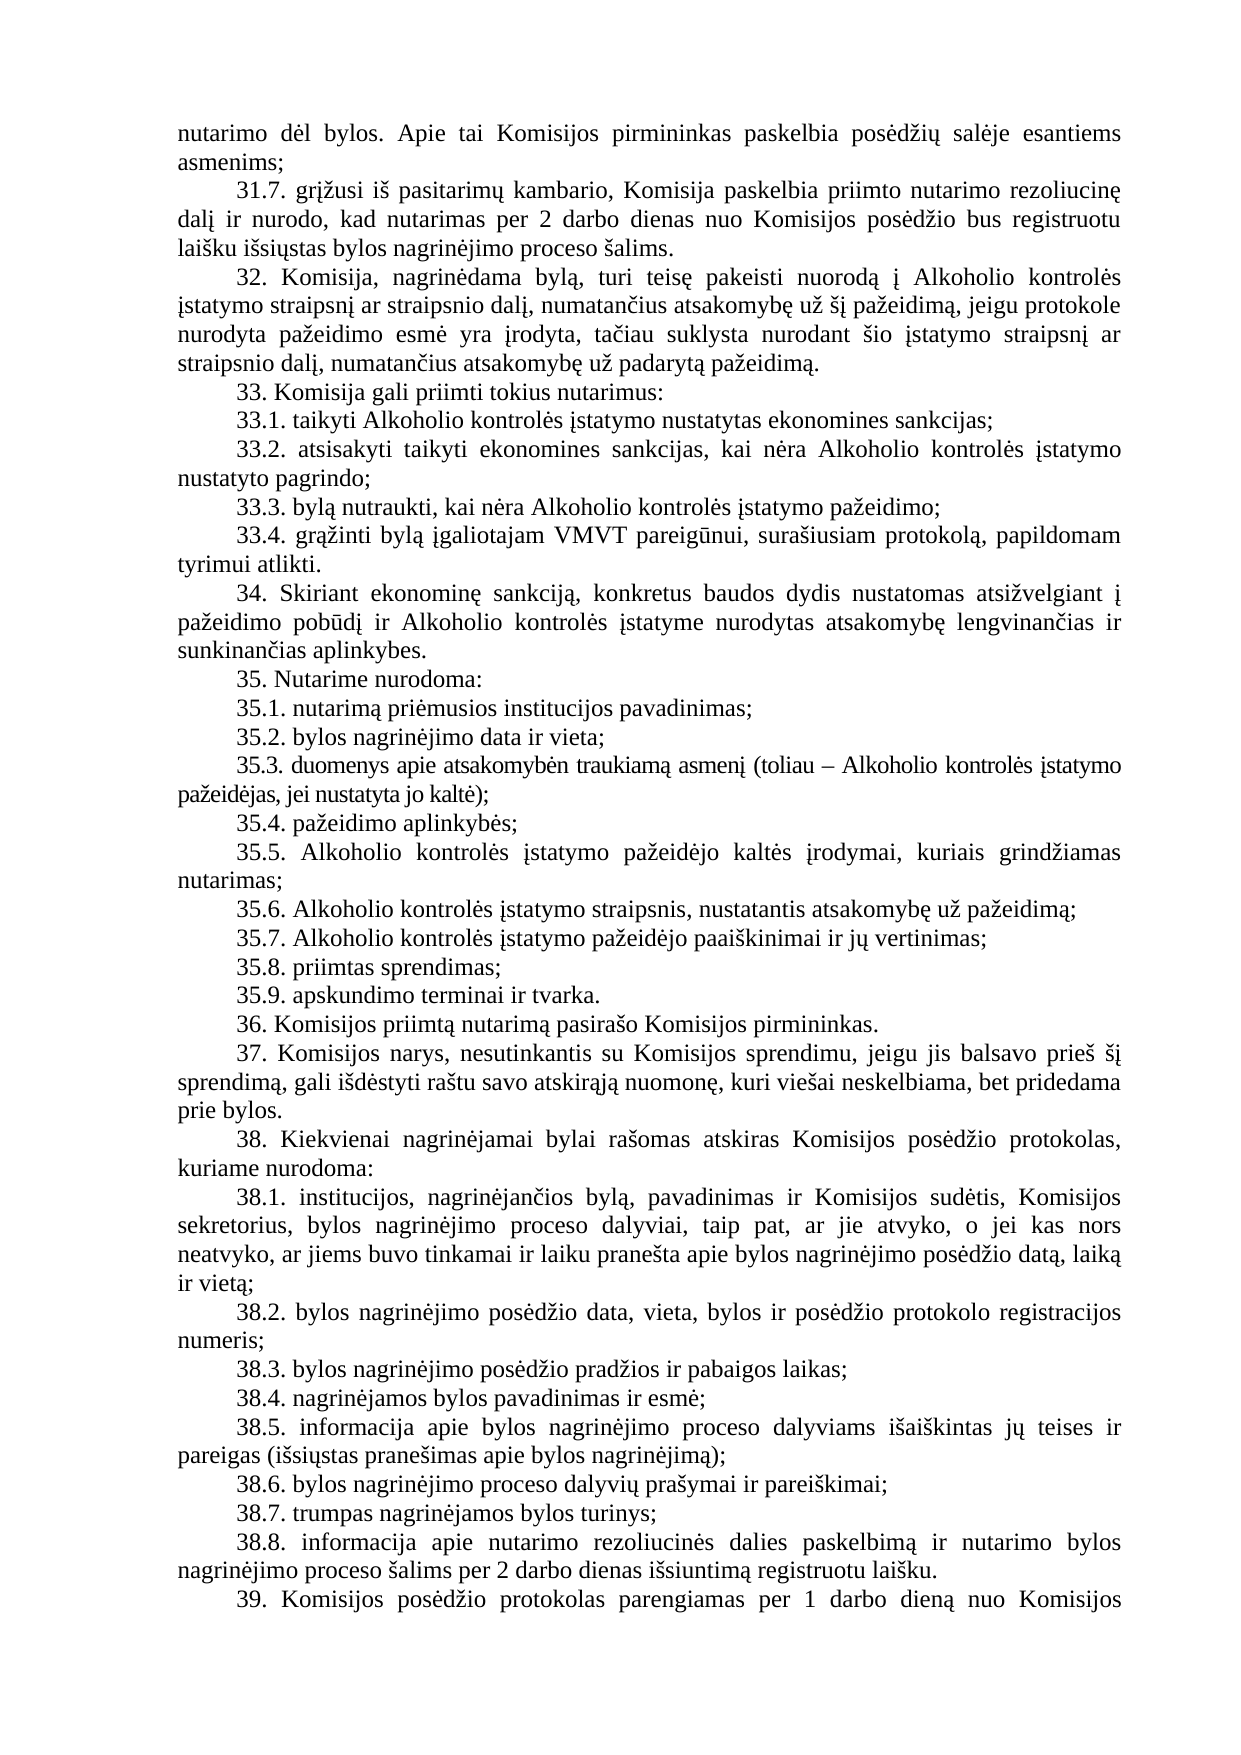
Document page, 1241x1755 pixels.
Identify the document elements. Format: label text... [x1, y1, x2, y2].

text nutarimo dėl bylos. Apie tai Komisijos pirmininkas paskelbia posėdžių salėje esantiems asmenims; [177, 118, 1122, 176]
text 35.9. apskundimo terminai ir tvarka. [177, 981, 1122, 1009]
text 35.7. Alkoholio kontrolės įstatymo pažeidėjo paaiškinimai ir jų vertinimas; [177, 923, 1122, 952]
text 38.4. nagrinėjamos bylos pavadinimas ir esmė; [177, 1383, 1122, 1412]
text 37. Komisijos narys, nesutinkantis su Komisijos sprendimu, jeigu jis balsavo prieš šį sprendimą, gali išdėstyti raštu savo atskirąją nuomonę, kuri viešai neskelbiama, bet pridedama prie bylos. [177, 1038, 1122, 1124]
text 35. Nutarime nurodoma: [177, 664, 1122, 693]
text 38.2. bylos nagrinėjimo posėdžio data, vieta, bylos ir posėdžio protokolo registracijos numeris; [177, 1297, 1122, 1354]
text 35.3. duomenys apie atsakomybėn traukiamą asmenį (toliau – Alkoholio kontrolės įstatymo pažeidėjas, jei nustatyta jo kaltė); [177, 751, 1122, 808]
text 38.3. bylos nagrinėjimo posėdžio pradžios ir pabaigos laikas; [177, 1354, 1122, 1383]
text 36. Komisijos priimtą nutarimą pasirašo Komisijos pirmininkas. [177, 1009, 1122, 1038]
text 38. Kiekvienai nagrinėjamai bylai rašomas atskiras Komisijos posėdžio protokolas, kuriame nurodoma: [177, 1124, 1122, 1182]
text 32. Komisija, nagrinėdama bylą, turi teisę pakeisti nuorodą į Alkoholio kontrolės įstatymo straipsnį ar straipsnio dalį, numatančius atsakomybę už šį pažeidimą, jeigu protokole nurodyta pažeidimo esmė yra įrodyta, tačiau suklysta nurodant šio įstatymo straipsnį ar straipsnio dalį, numatančius atsakomybę už padarytą pažeidimą. [177, 262, 1122, 377]
text 33.1. taikyti Alkoholio kontrolės įstatymo nustatytas ekonomines sankcijas; [177, 406, 1122, 434]
text 38.8. informacija apie nutarimo rezoliucinės dalies paskelbimą ir nutarimo bylos nagrinėjimo proceso šalims per 2 darbo dienas išsiuntimą registruotu laišku. [177, 1527, 1122, 1584]
text 38.6. bylos nagrinėjimo proceso dalyvių prašymai ir pareiškimai; [177, 1469, 1122, 1498]
text 35.1. nutarimą priėmusios institucijos pavadinimas; [177, 693, 1122, 722]
text 35.2. bylos nagrinėjimo data ir vieta; [177, 722, 1122, 751]
text 33.4. grąžinti bylą įgaliotajam VMVT pareigūnui, surašiusiam protokolą, papildomam tyrimui atlikti. [177, 521, 1122, 578]
text 33.3. bylą nutraukti, kai nėra Alkoholio kontrolės įstatymo pažeidimo; [177, 492, 1122, 521]
text 33.2. atsisakyti taikyti ekonomines sankcijas, kai nėra Alkoholio kontrolės įstatymo nustatyto pagrindo; [177, 434, 1122, 492]
text 39. Komisijos posėdžio protokolas parengiamas per 1 darbo dieną nuo Komisijos [177, 1584, 1122, 1613]
text 31.7. grįžusi iš pasitarimų kambario, Komisija paskelbia priimto nutarimo rezoliucinę dalį ir nurodo, kad nutarimas per 2 darbo dienas nuo Komisijos posėdžio bus registruotu laišku išsiųstas bylos nagrinėjimo proceso šalims. [177, 176, 1122, 262]
text 35.8. priimtas sprendimas; [177, 952, 1122, 981]
text 34. Skiriant ekonominę sankciją, konkretus baudos dydis nustatomas atsižvelgiant į pažeidimo pobūdį ir Alkoholio kontrolės įstatyme nurodytas atsakomybę lengvinančias ir sunkinančias aplinkybes. [177, 578, 1122, 664]
text 35.6. Alkoholio kontrolės įstatymo straipsnis, nustatantis atsakomybę už pažeidimą; [177, 894, 1122, 923]
text 33. Komisija gali priimti tokius nutarimus: [177, 377, 1122, 406]
text 38.7. trumpas nagrinėjamos bylos turinys; [177, 1498, 1122, 1527]
text 35.4. pažeidimo aplinkybės; [177, 808, 1122, 837]
text 38.1. institucijos, nagrinėjančios bylą, pavadinimas ir Komisijos sudėtis, Komisijos sekretorius, bylos nagrinėjimo proceso dalyviai, taip pat, ar jie atvyko, o jei kas nors neatvyko, ar jiems buvo tinkamai ir laiku pranešta apie bylos nagrinėjimo posėdžio datą, laiką ir vietą; [177, 1182, 1122, 1297]
text 38.5. informacija apie bylos nagrinėjimo proceso dalyviams išaiškintas jų teises ir pareigas (išsiųstas pranešimas apie bylos nagrinėjimą); [177, 1412, 1122, 1469]
text 35.5. Alkoholio kontrolės įstatymo pažeidėjo kaltės įrodymai, kuriais grindžiamas nutarimas; [177, 837, 1122, 894]
